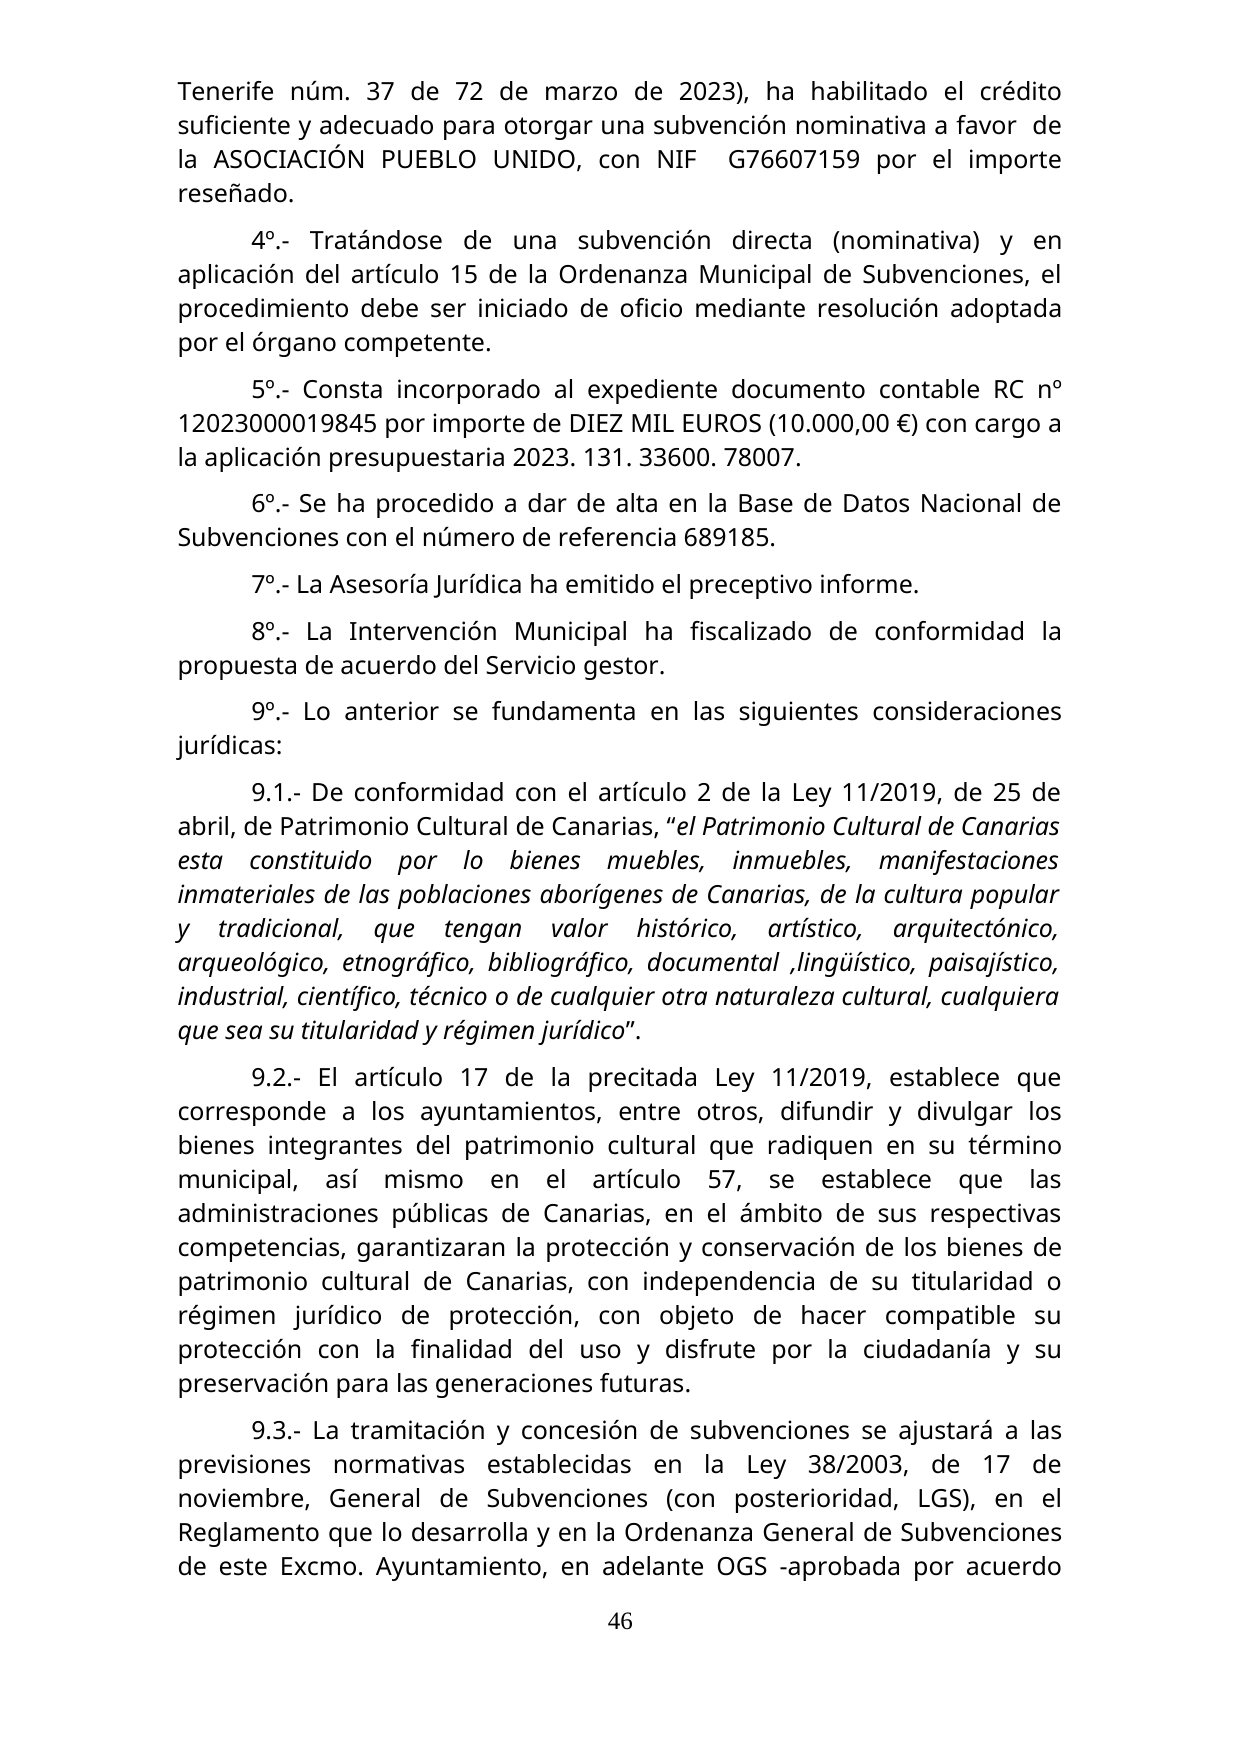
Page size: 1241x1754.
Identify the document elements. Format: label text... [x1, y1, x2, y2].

text 9.1.- De conformidad con el artículo 2 de la Ley 11/2019, de 25 de abril, de Patrimonio Cultural de Canarias, “el Patrimonio Cultural de Canarias esta constituido por lo bienes muebles, inmuebles, manifestaciones inmateriales de las poblaciones aborígenes de Canarias, de la cultura popular y tradicional, que tengan valor histórico, artístico, arquitectónico, arqueológico, etnográfico, bibliográfico, documental ,lingüístico, paisajístico, industrial, científico, técnico o de cualquier otra naturaleza cultural, cualquiera que sea su titularidad y régimen jurídico”. [177, 774, 1063, 1047]
text 6º.- Se ha procedido a dar de alta en la Base de Datos Nacional de Subvenciones con el número de referencia 689185. [177, 486, 1063, 554]
text Tenerife núm. 37 de 72 de marzo de 2023), ha habilitado el crédito suficiente y adecuado para otorgar una subvención nominativa a favor de la ASOCIACIÓN PUEBLO UNIDO, con NIF G76607159 por el importe reseñado. [177, 74, 1063, 210]
text 9º.- Lo anterior se fundamenta en las siguientes consideraciones jurídicas: [177, 694, 1063, 762]
text 9.3.- La tramitación y concesión de subvenciones se ajustará a las previsiones normativas establecidas en la Ley 38/2003, de 17 de noviembre, General de Subvenciones (con posterioridad, LGS), en el Reglamento que lo desarrolla y en la Ordenanza General de Subvenciones de este Excmo. Ayuntamiento, en adelante OGS -aprobada por acuerdo [177, 1413, 1063, 1583]
text 8º.- La Intervención Municipal ha fiscalizado de conformidad la propuesta de acuerdo del Servicio gestor. [177, 613, 1063, 681]
text 5º.- Consta incorporado al expediente documento contable RC nº 12023000019845 por importe de DIEZ MIL EUROS (10.000,00 €) con cargo a la aplicación presupuestaria 2023. 131. 33600. 78007. [177, 371, 1063, 473]
text 9.2.- El artículo 17 de la precitada Ley 11/2019, establece que corresponde a los ayuntamientos, entre otros, difundir y divulgar los bienes integrantes del patrimonio cultural que radiquen en su término municipal, así mismo en el artículo 57, se establece que las administraciones públicas de Canarias, en el ámbito de sus respectivas competencias, garantizaran la protección y conservación de los bienes de patrimonio cultural de Canarias, con independencia de su titularidad o régimen jurídico de protección, con objeto de hacer compatible su protección con la finalidad del uso y disfrute por la ciudadanía y su preservación para las generaciones futuras. [177, 1059, 1063, 1400]
text 4º.- Tratándose de una subvención directa (nominativa) y en aplicación del artículo 15 de la Ordenanza Municipal de Subvenciones, el procedimiento debe ser iniciado de oficio mediante resolución adoptada por el órgano competente. [177, 223, 1063, 359]
text 7º.- La Asesoría Jurídica ha emitido el preceptivo informe. [177, 567, 1063, 601]
